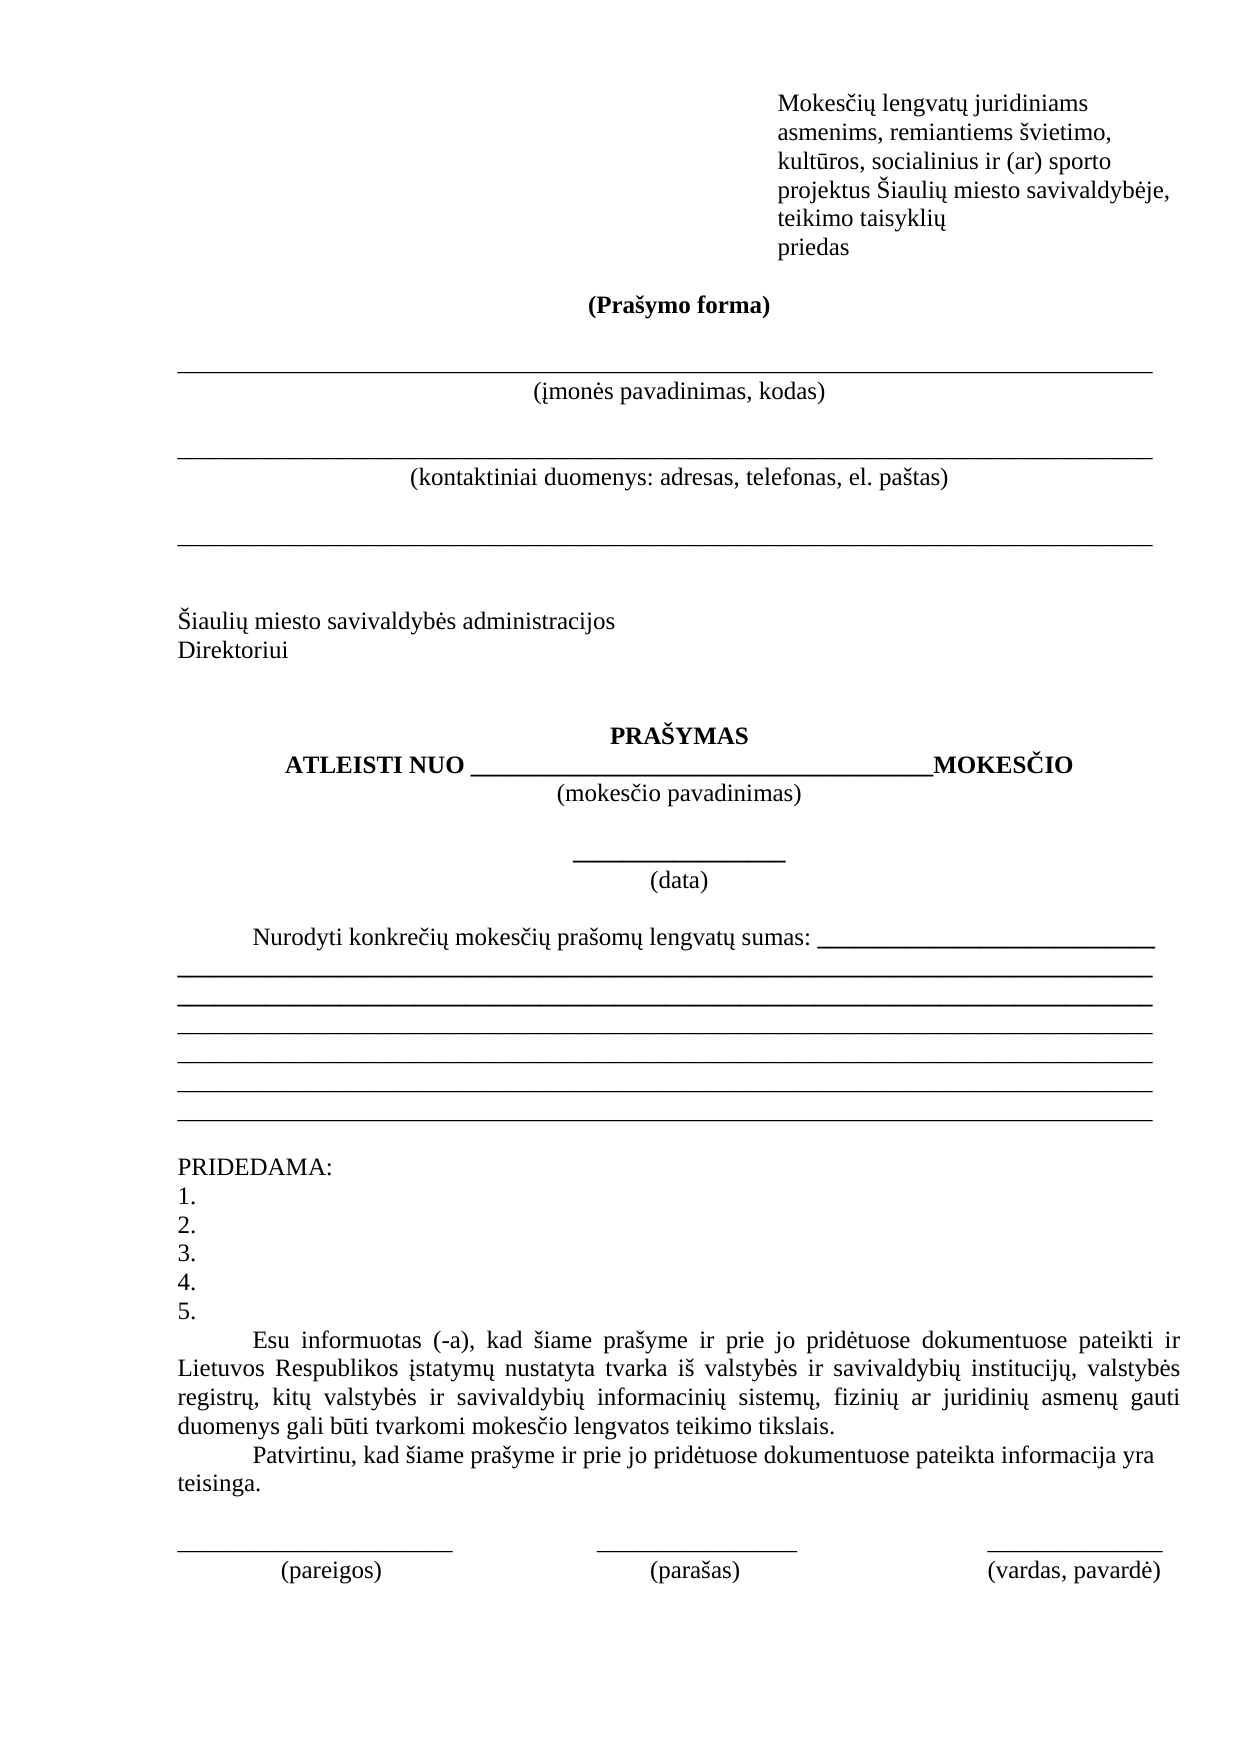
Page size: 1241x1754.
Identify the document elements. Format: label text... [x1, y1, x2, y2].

text projektus Šiaulių miesto savivaldybėje, [777, 175, 1181, 203]
text (data) [177, 865, 1181, 893]
text ______________________________________________________________________________ [177, 951, 1181, 980]
text ______________________________________________________________________________ [177, 520, 1181, 548]
text asmenims, remiantiems švietimo, [777, 117, 1181, 146]
text 1. [177, 1181, 1181, 1210]
text ______________________________________________________________________________ [177, 1037, 1181, 1066]
text (mokesčio pavadinimas) [177, 778, 1181, 807]
text ______________________________________________________________________________ [177, 433, 1181, 462]
text PRAŠYMAS [177, 721, 1181, 750]
text kultūros, socialinius ir (ar) sporto [777, 146, 1181, 175]
text 2. [177, 1210, 1181, 1238]
text (pareigos) (parašas) (vardas, pavardė) [177, 1555, 1181, 1583]
text ______________________________________________________________________________ [177, 1066, 1181, 1095]
text priedas [777, 232, 1181, 261]
text Šiaulių miesto savivaldybės administracijos [177, 606, 1181, 635]
text (kontaktiniai duomenys: adresas, telefonas, el. paštas) [177, 462, 1181, 491]
text Direktoriui [177, 635, 1181, 663]
text Esu informuotas (-a), kad šiame prašyme ir prie jo pridėtuose dokumentuose pateikti ir Lietuvos Respublikos įstatymų nustatyta tvarka iš valstybės ir savivaldybių institucijų, valstybės registrų, kitų valstybės ir savivaldybių informacinių sistemų, fizinių ar juridinių asmenų gauti duomenys gali būti tvarkomi mokesčio lengvatos teikimo tikslais. [177, 1325, 1181, 1440]
text ______________________________________________________________________________ [177, 1008, 1181, 1037]
text ATLEISTI NUO _____________________________________MOKESČIO [177, 750, 1181, 778]
text 3. [177, 1238, 1181, 1267]
text ______________________________________________________________________________ [177, 1095, 1181, 1123]
text ______________________ ________________ ______________ [177, 1526, 1181, 1555]
text ______________________________________________________________________________ [177, 347, 1181, 376]
text teikimo taisyklių [777, 203, 1181, 232]
text (įmonės pavadinimas, kodas) [177, 376, 1181, 405]
text (Prašymo forma) [177, 290, 1181, 318]
text 5. [177, 1296, 1181, 1325]
text Mokesčių lengvatų juridiniams [777, 88, 1181, 117]
text 4. [177, 1267, 1181, 1296]
text _________________ [177, 836, 1181, 865]
text ______________________________________________________________________________ [177, 980, 1181, 1008]
text Nurodyti konkrečių mokesčių prašomų lengvatų sumas: ___________________________ [177, 922, 1181, 951]
text PRIDEDAMA: [177, 1152, 1181, 1181]
text Patvirtinu, kad šiame prašyme ir prie jo pridėtuose dokumentuose pateikta informacija yra teisinga. [177, 1440, 1181, 1497]
